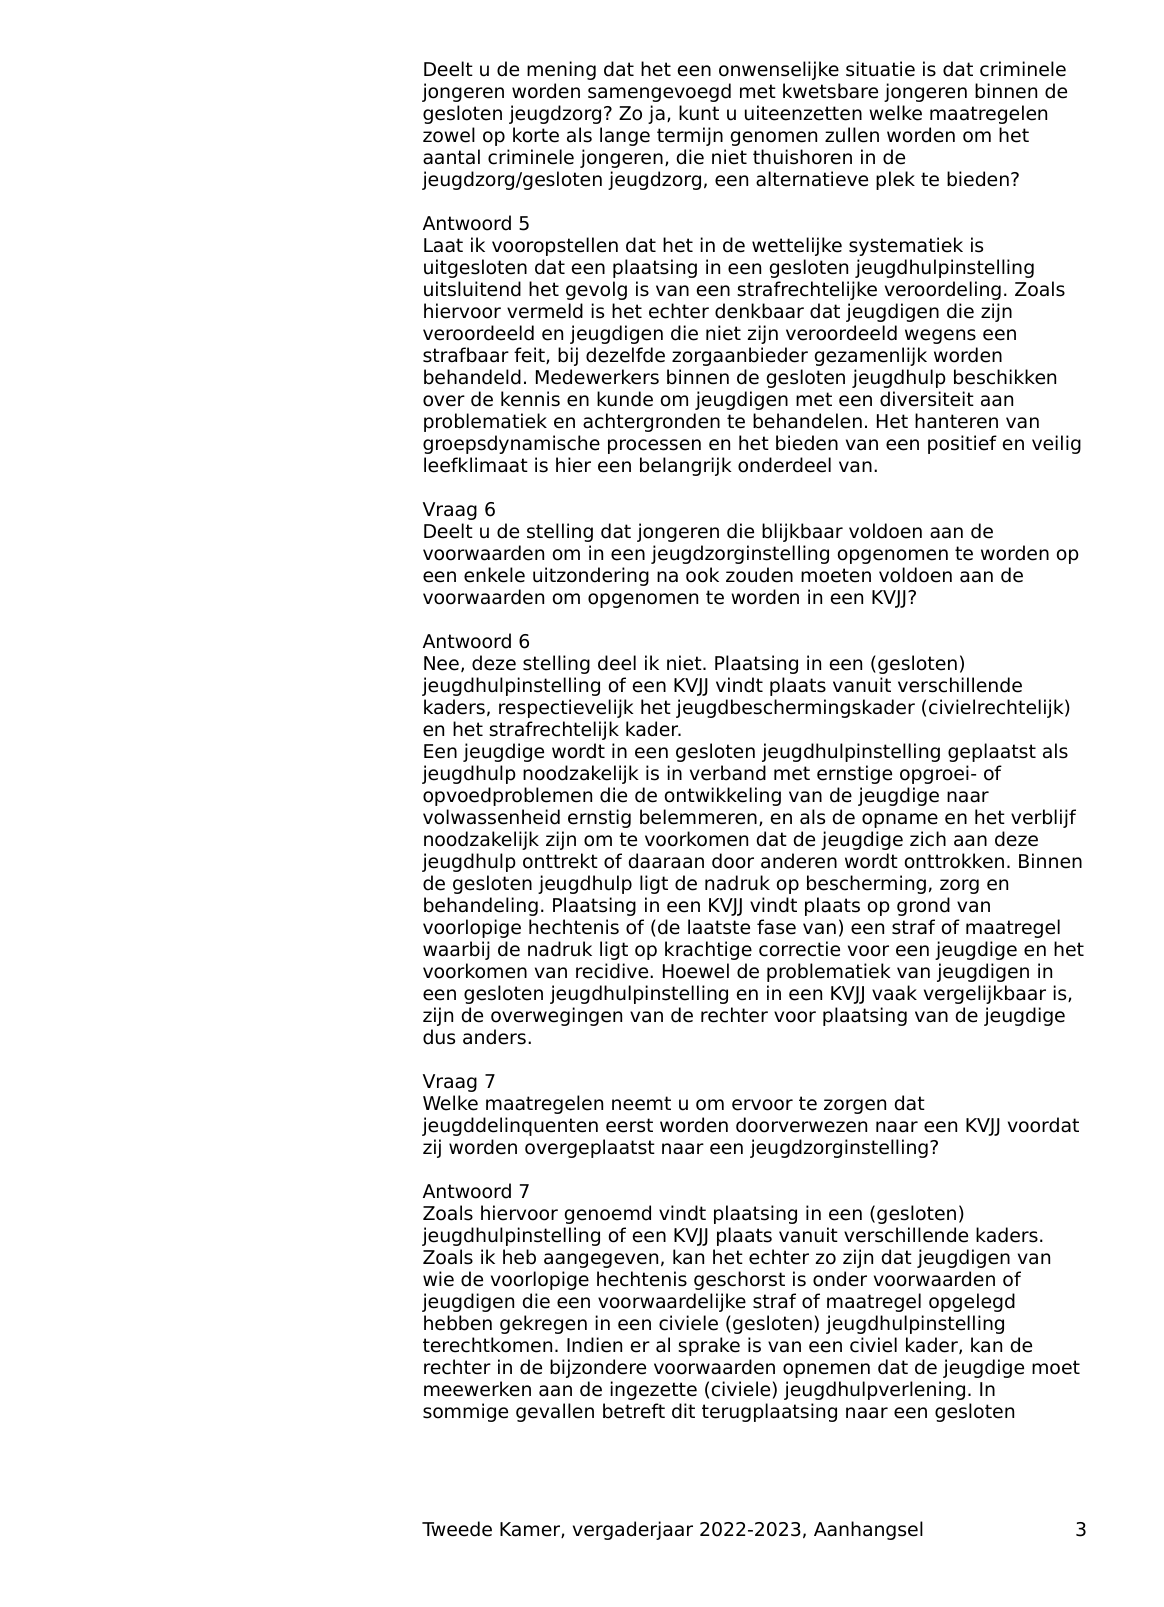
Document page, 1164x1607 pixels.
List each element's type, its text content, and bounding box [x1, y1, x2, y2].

text Antwoord 5 [422, 213, 1087, 235]
text Antwoord 6 [422, 631, 1087, 653]
text Vraag 6 [422, 499, 1087, 521]
text Deelt u de stelling dat jongeren die blijkbaar voldoen aan de voorwaarden om in een jeugdzorginstelling opgenomen te worden op een enkele uitzondering na ook zouden moeten voldoen aan de voorwaarden om opgenomen te worden in een KVJJ? [422, 521, 1087, 609]
text Een jeugdige wordt in een gesloten jeugdhulpinstelling geplaatst als jeugdhulp noodzakelijk is in verband met ernstige opgroei- of opvoedproblemen die de ontwikkeling van de jeugdige naar volwassenheid ernstig belemmeren, en als de opname en het verblijf noodzakelijk zijn om te voorkomen dat de jeugdige zich aan deze jeugdhulp onttrekt of daaraan door anderen wordt onttrokken. Binnen de gesloten jeugdhulp ligt de nadruk op bescherming, zorg en behandeling. Plaatsing in een KVJJ vindt plaats op grond van voorlopige hechtenis of (de laatste fase van) een straf of maatregel waarbij de nadruk ligt op krachtige correctie voor een jeugdige en het voorkomen van recidive. Hoewel de problematiek van jeugdigen in een gesloten jeugdhulpinstelling en in een KVJJ vaak vergelijkbaar is, zijn de overwegingen van de rechter voor plaatsing van de jeugdige dus anders. [422, 741, 1087, 1049]
text Antwoord 7 [422, 1181, 1087, 1203]
text Vraag 7 [422, 1071, 1087, 1093]
text Laat ik vooropstellen dat het in de wettelijke systematiek is uitgesloten dat een plaatsing in een gesloten jeugdhulpinstelling uitsluitend het gevolg is van een strafrechtelijke veroordeling. Zoals hiervoor vermeld is het echter denkbaar dat jeugdigen die zijn veroordeeld en jeugdigen die niet zijn veroordeeld wegens een strafbaar feit, bij dezelfde zorgaanbieder gezamenlijk worden behandeld. Medewerkers binnen de gesloten jeugdhulp beschikken over de kennis en kunde om jeugdigen met een diversiteit aan problematiek en achtergronden te behandelen. Het hanteren van groepsdynamische processen en het bieden van een positief en veilig leefklimaat is hier een belangrijk onderdeel van. [422, 235, 1087, 477]
text Nee, deze stelling deel ik niet. Plaatsing in een (gesloten) jeugdhulpinstelling of een KVJJ vindt plaats vanuit verschillende kaders, respectievelijk het jeugdbeschermingskader (civielrechtelijk) en het strafrechtelijk kader. [422, 653, 1087, 741]
text Welke maatregelen neemt u om ervoor te zorgen dat jeugddelinquenten eerst worden doorverwezen naar een KVJJ voordat zij worden overgeplaatst naar een jeugdzorginstelling? [422, 1093, 1087, 1159]
text Deelt u de mening dat het een onwenselijke situatie is dat criminele jongeren worden samengevoegd met kwetsbare jongeren binnen de gesloten jeugdzorg? Zo ja, kunt u uiteenzetten welke maatregelen zowel op korte als lange termijn genomen zullen worden om het aantal criminele jongeren, die niet thuishoren in de jeugdzorg/gesloten jeugdzorg, een alternatieve plek te bieden? [422, 59, 1087, 191]
text Zoals hiervoor genoemd vindt plaatsing in een (gesloten) jeugdhulpinstelling of een KVJJ plaats vanuit verschillende kaders. Zoals ik heb aangegeven, kan het echter zo zijn dat jeugdigen van wie de voorlopige hechtenis geschorst is onder voorwaarden of jeugdigen die een voorwaardelijke straf of maatregel opgelegd hebben gekregen in een civiele (gesloten) jeugdhulpinstelling terechtkomen. Indien er al sprake is van een civiel kader, kan de rechter in de bijzondere voorwaarden opnemen dat de jeugdige moet meewerken aan de ingezette (civiele) jeugdhulpverlening. In sommige gevallen betreft dit terugplaatsing naar een gesloten [422, 1203, 1087, 1423]
